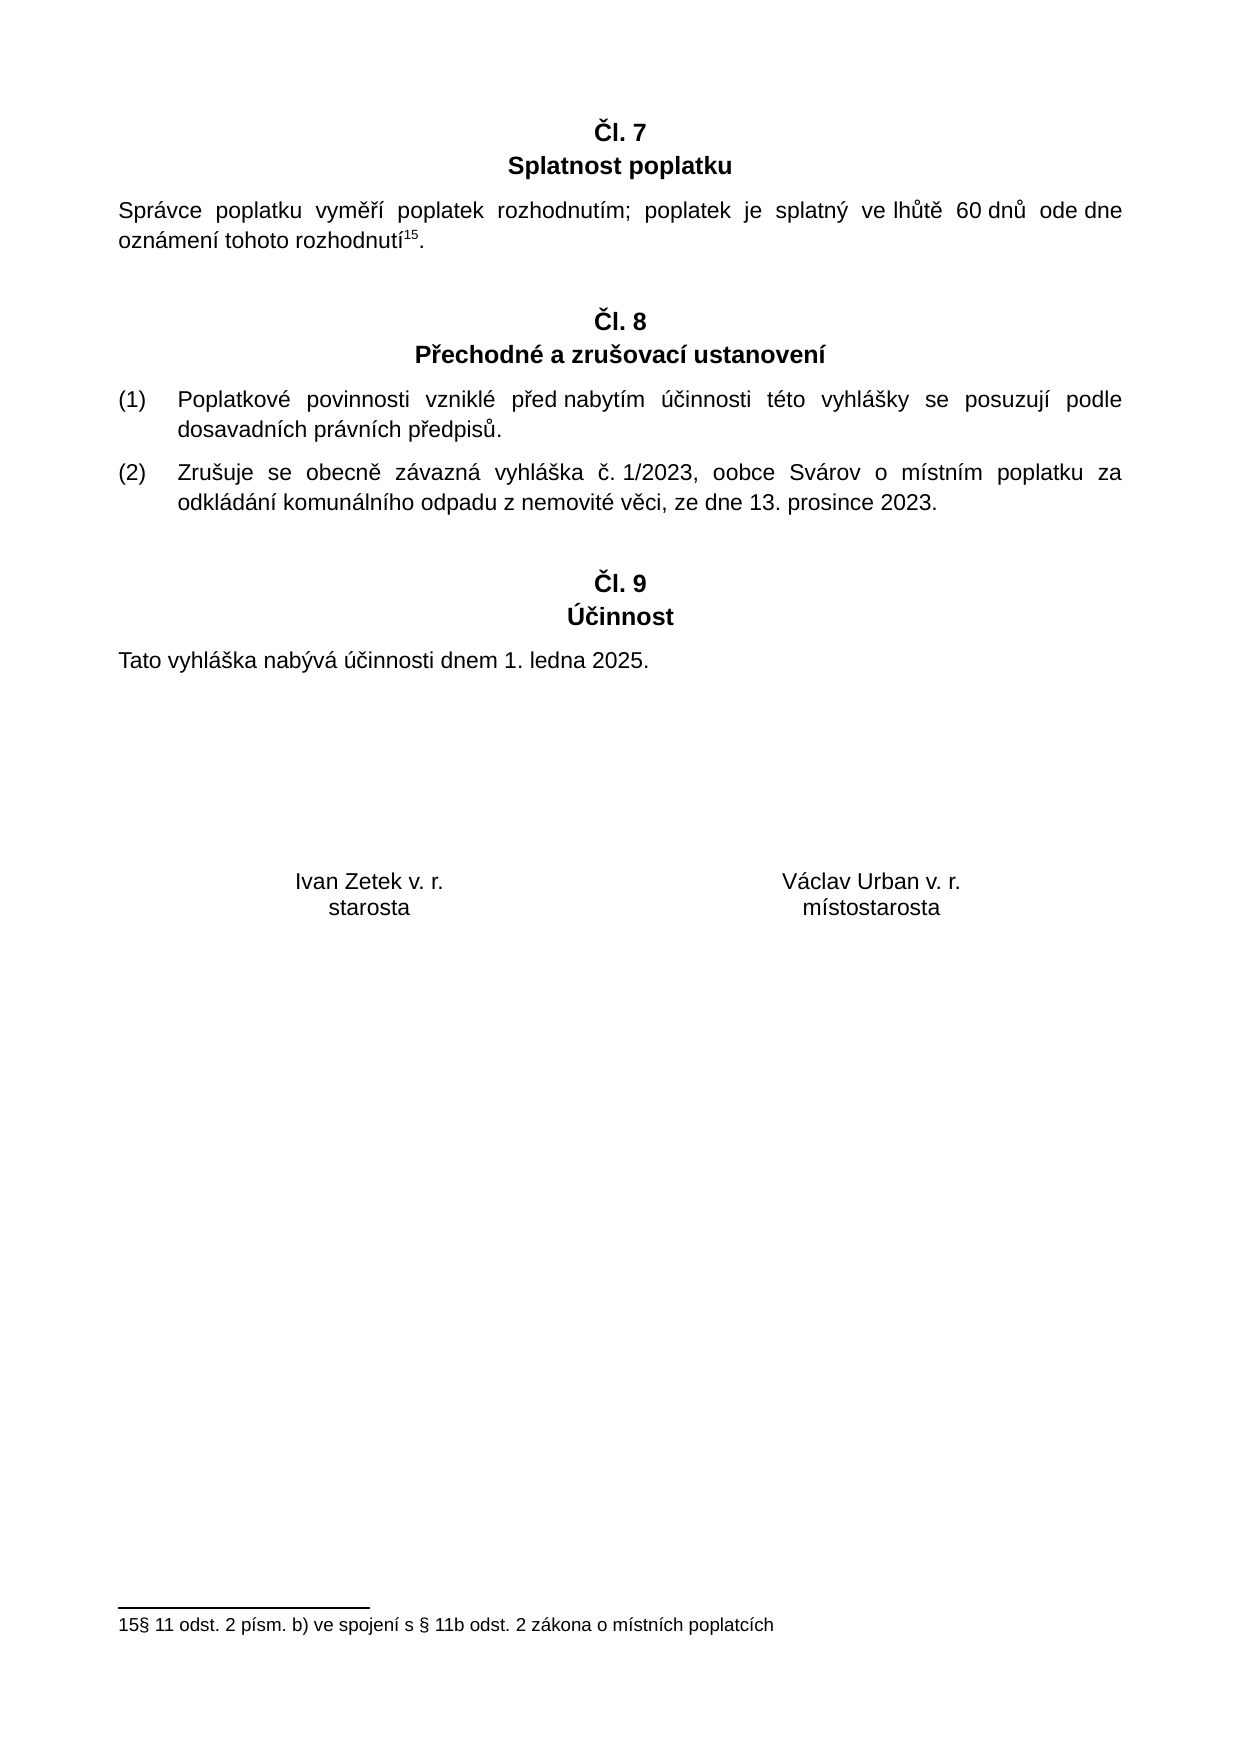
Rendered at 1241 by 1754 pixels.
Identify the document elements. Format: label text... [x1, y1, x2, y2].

table_header Ivan Zetek v. r. starosta [118, 808, 620, 926]
text § 11 odst. 2 písm. b) ve spojení s § 11b odst. 2 zákona o místních poplatcích [118, 1614, 1122, 1635]
text Správce poplatku vyměří poplatek rozhodnutím; poplatek je splatný ve lhůtě 60 dnů ode dne oznámení tohoto rozhodnutí. [118, 197, 1122, 253]
list Poplatkové povinnosti vzniklé před nabytím účinnosti této vyhlášky se posuzují podle dosavadních právních předpisů. [118, 386, 1122, 442]
text Tato vyhláška nabývá účinnosti dnem 1. ledna 2025. [118, 647, 1122, 674]
table_cell [118, 926, 620, 1044]
table_header Václav Urban v. r. místostarosta [620, 808, 1122, 926]
table_cell [620, 926, 1122, 1044]
list Zrušuje se obecně závazná vyhláška č. 1/2023, oobce Svárov o místním poplatku za odkládání komunálního odpadu z nemovité věci, ze dne 13. prosince 2023. [118, 458, 1122, 515]
subtitle Čl. 9 Účinnost [118, 569, 1122, 631]
subtitle Čl. 7 Splatnost poplatku [118, 118, 1122, 180]
subtitle Čl. 8 Přechodné a zrušovací ustanovení [118, 307, 1122, 369]
